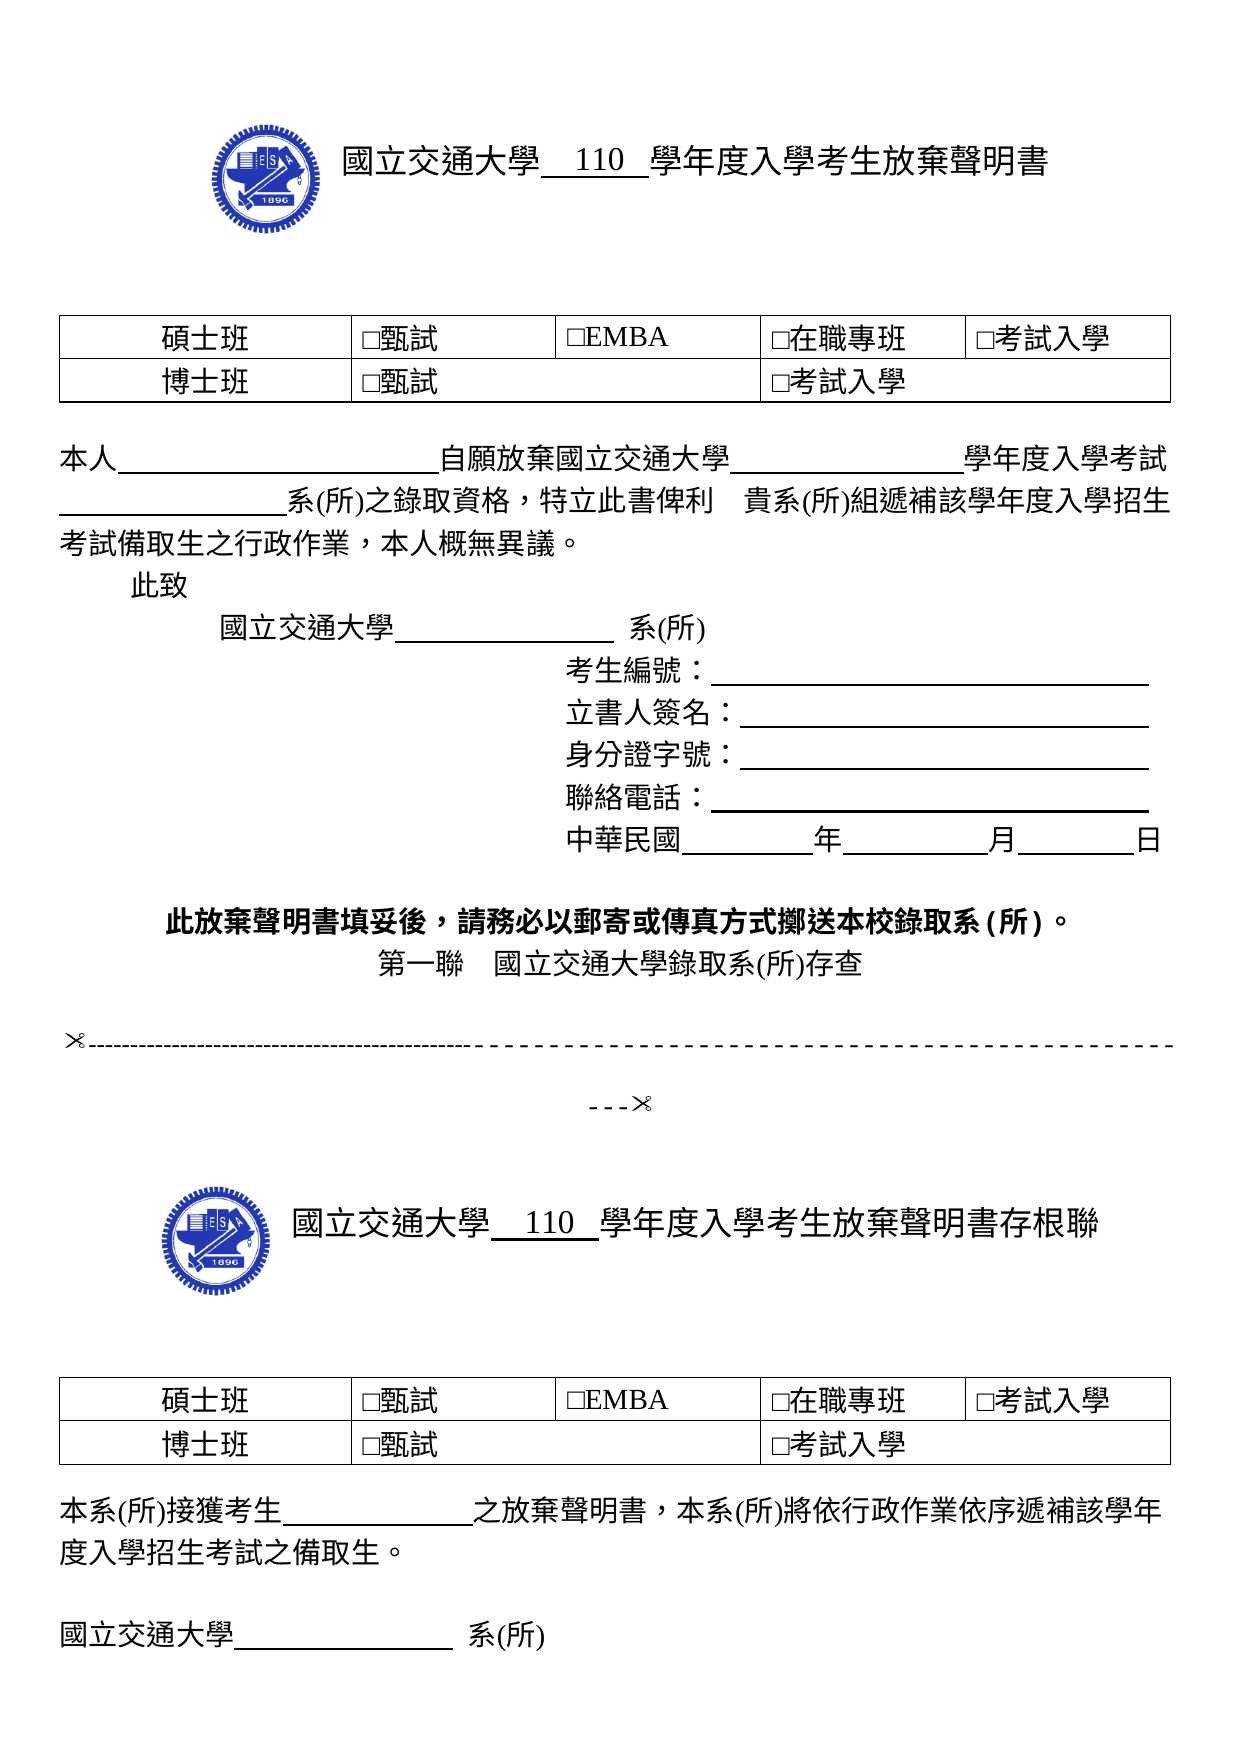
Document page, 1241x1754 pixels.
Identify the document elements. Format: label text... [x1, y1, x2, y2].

text 國立交通大學 系(所) [59, 1612, 1181, 1654]
table_header □考試入學 [966, 1378, 1170, 1420]
table_cell 博士班 [60, 359, 351, 401]
text 系(所)之錄取資格，特立此書俾利 貴系(所)組遞補該學年度入學招生考試備取生之行政作業，本人概無異議。 [59, 478, 1181, 563]
text 國立交通大學 110 學年度入學考生放棄聲明書 [59, 64, 1181, 253]
text 此致 [59, 563, 1181, 605]
text 考生編號： [59, 647, 1181, 690]
table_cell 博士班 [60, 1421, 351, 1464]
table_cell □考試入學 [761, 1421, 1170, 1464]
text 第一聯 國立交通大學錄取系(所)存查 [59, 941, 1181, 983]
text 本人 自願放棄國立交通大學 學年度入學考試 [59, 436, 1181, 478]
table_header 碩士班 [60, 316, 351, 358]
text 立書人簽名： [59, 690, 1181, 732]
table_header □EMBA [556, 1378, 760, 1420]
table_cell □甄試 [352, 1421, 760, 1464]
table_header □在職專班 [761, 316, 965, 358]
text ------------------------------------------------------------------------------------------------ [59, 1002, 1181, 1127]
text 國立交通大學 110 學年度入學考生放棄聲明書存根聯 [59, 1127, 1181, 1316]
text 身分證字號： [59, 732, 1177, 774]
text 此放棄聲明書填妥後，請務必以郵寄或傳真方式擲送本校錄取系(所)。 [59, 898, 1181, 941]
text 本系(所)接獲考生 之放棄聲明書，本系(所)將依行政作業依序遞補該學年度入學招生考試之備取生。 [59, 1488, 1181, 1572]
table_cell □考試入學 [761, 359, 1170, 401]
table_header 碩士班 [60, 1378, 351, 1420]
table_cell □甄試 [352, 359, 760, 401]
table_header □甄試 [352, 316, 555, 358]
table_header □在職專班 [761, 1378, 965, 1420]
text 中華民國 年 月 日 [59, 817, 1181, 859]
text 聯絡電話： [59, 774, 1187, 817]
table_header □EMBA [556, 316, 760, 358]
table_header □考試入學 [966, 316, 1170, 358]
table_header □甄試 [352, 1378, 555, 1420]
text 國立交通大學 系(所) [59, 605, 1181, 647]
